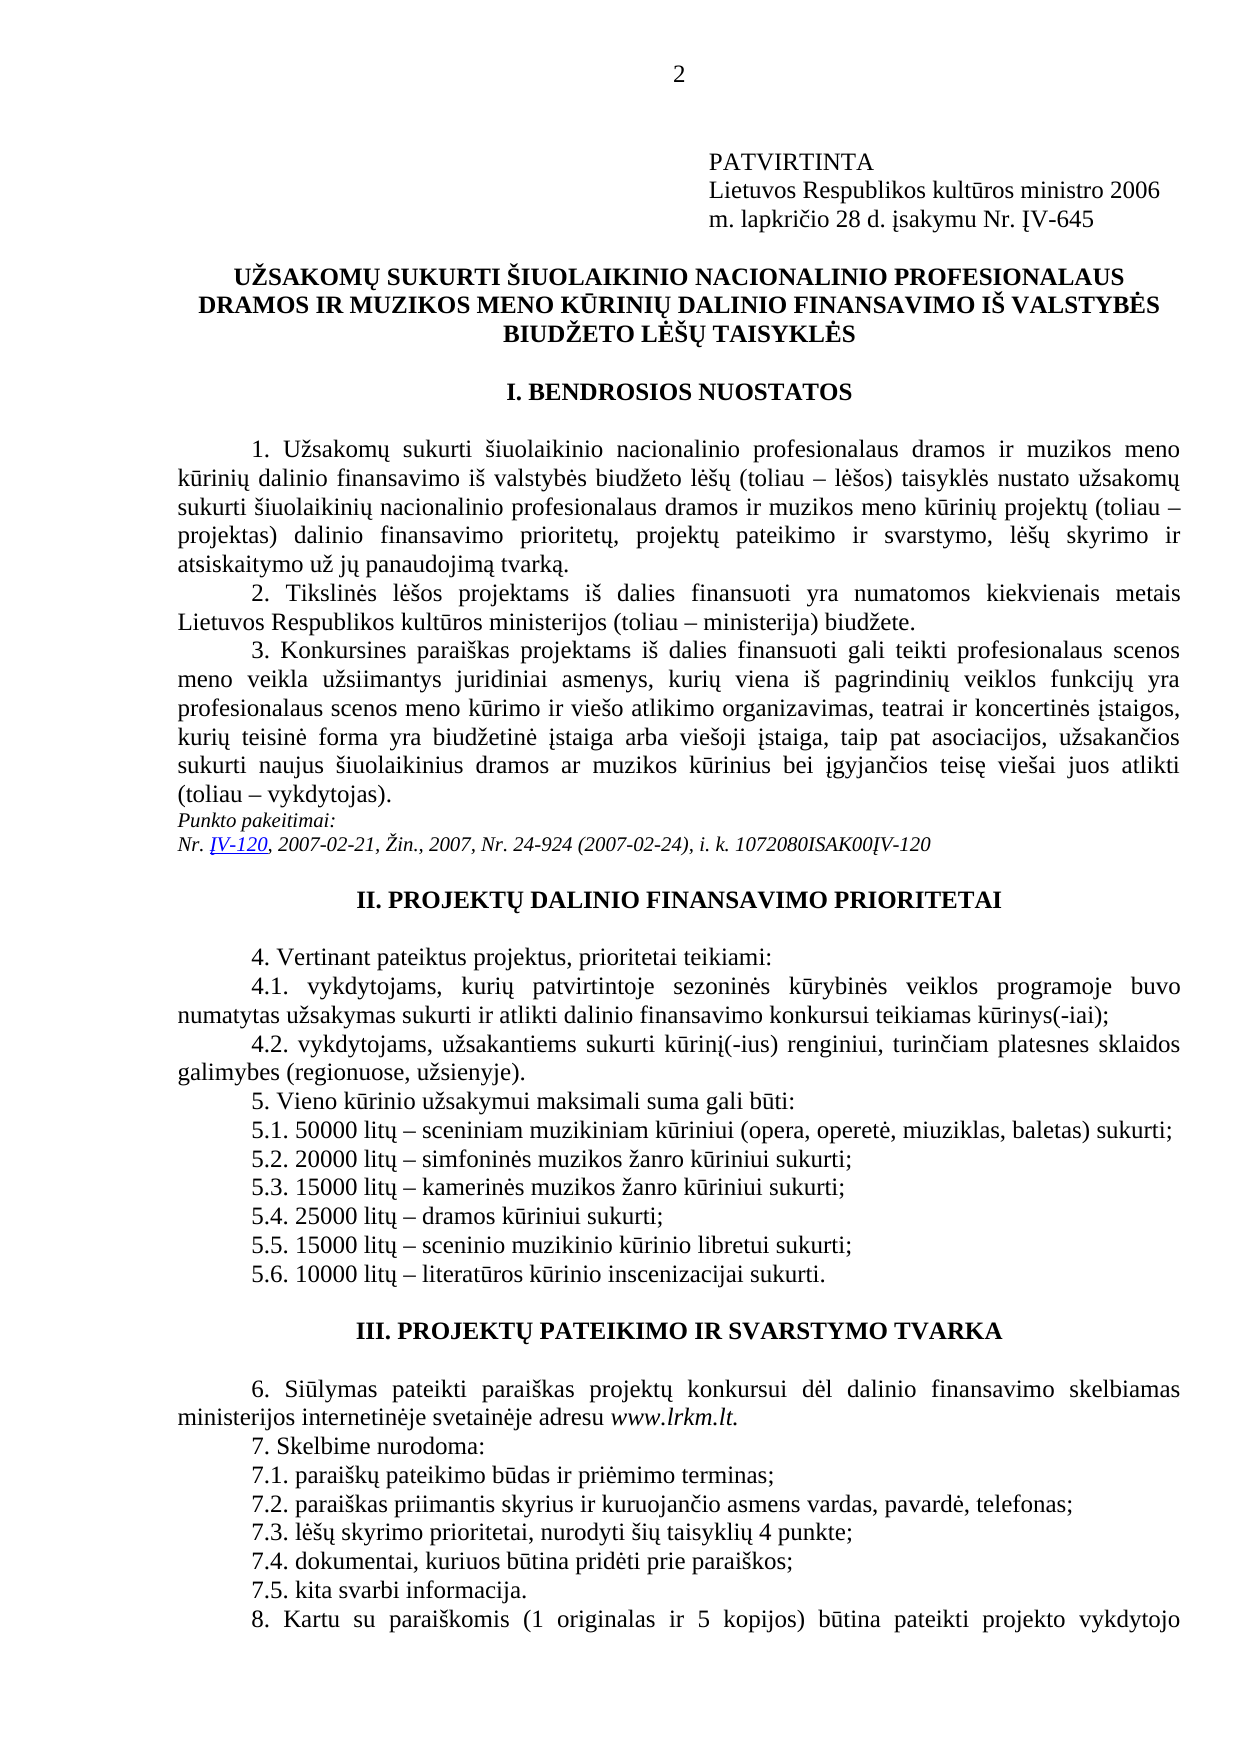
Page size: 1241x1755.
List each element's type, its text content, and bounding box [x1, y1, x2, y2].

text 5.1. 50000 litų – sceniniam muzikiniam kūriniui (opera, operetė, miuziklas, baletas) sukurti; [177, 1115, 1181, 1144]
text 1. Užsakomų sukurti šiuolaikinio nacionalinio profesionalaus dramos ir muzikos meno kūrinių dalinio finansavimo iš valstybės biudžeto lėšų (toliau – lėšos) taisyklės nustato užsakomų sukurti šiuolaikinių nacionalinio profesionalaus dramos ir muzikos meno kūrinių projektų (toliau – projektas) dalinio finansavimo prioritetų, projektų pateikimo ir svarstymo, lėšų skyrimo ir atsiskaitymo už jų panaudojimą tvarką. [177, 434, 1181, 578]
text 3. Konkursines paraiškas projektams iš dalies finansuoti gali teikti profesionalaus scenos meno veikla užsiimantys juridiniai asmenys, kurių viena iš pagrindinių veiklos funkcijų yra profesionalaus scenos meno kūrimo ir viešo atlikimo organizavimas, teatrai ir koncertinės įstaigos, kurių teisinė forma yra biudžetinė įstaiga arba viešoji įstaiga, taip pat asociacijos, užsakančios sukurti naujus šiuolaikinius dramos ar muzikos kūrinius bei įgyjančios teisę viešai juos atlikti (toliau – vykdytojas). [177, 636, 1181, 808]
text PATVIRTINTA [177, 147, 1181, 176]
text III. PROJEKTŲ PATEIKIMO IR SVARSTYMO TVARKA [177, 1316, 1181, 1345]
text 7.1. paraiškų pateikimo būdas ir priėmimo terminas; [177, 1460, 1181, 1489]
text 5.3. 15000 litų – kamerinės muzikos žanro kūriniui sukurti; [177, 1172, 1181, 1201]
text 6. Siūlymas pateikti paraiškas projektų konkursui dėl dalinio finansavimo skelbiamas ministerijos internetinėje svetainėje adresu www.lrkm.lt. [177, 1374, 1181, 1431]
text 4. Vertinant pateiktus projektus, prioritetai teikiami: [177, 942, 1181, 971]
text 7.3. lėšų skyrimo prioritetai, nurodyti šių taisyklių 4 punkte; [177, 1517, 1181, 1546]
text 7.2. paraiškas priimantis skyrius ir kuruojančio asmens vardas, pavardė, telefonas; [177, 1489, 1181, 1517]
text Lietuvos Respublikos kultūros ministro 2006 [177, 176, 1181, 204]
text 2. Tikslinės lėšos projektams iš dalies finansuoti yra numatomos kiekvienais metais Lietuvos Respublikos kultūros ministerijos (toliau – ministerija) biudžete. [177, 578, 1181, 636]
text Punkto pakeitimai: [177, 808, 1181, 832]
text 7.5. kita svarbi informacija. [177, 1575, 1181, 1604]
text 5.6. 10000 litų – literatūros kūrinio inscenizacijai sukurti. [177, 1259, 1181, 1287]
text 5.2. 20000 litų – simfoninės muzikos žanro kūriniui sukurti; [177, 1144, 1181, 1172]
text 5.4. 25000 litų – dramos kūriniui sukurti; [177, 1201, 1181, 1230]
text II. PROJEKTŲ DALINIO FINANSAVIMO PRIORITETAI [177, 885, 1181, 914]
text 5. Vieno kūrinio užsakymui maksimali suma gali būti: [177, 1086, 1181, 1115]
text UŽSAKOMŲ SUKURTI ŠIUOLAIKINIO NACIONALINIO PROFESIONALAUS DRAMOS IR MUZIKOS MENO KŪRINIŲ DALINIO FINANSAVIMO IŠ VALSTYBĖS BIUDŽETO LĖŠŲ TAISYKLĖS [177, 262, 1181, 348]
text 8. Kartu su paraiškomis (1 originalas ir 5 kopijos) būtina pateikti projekto vykdytojo [177, 1604, 1181, 1632]
text 4.1. vykdytojams, kurių patvirtintoje sezoninės kūrybinės veiklos programoje buvo numatytas užsakymas sukurti ir atlikti dalinio finansavimo konkursui teikiamas kūrinys(-iai); [177, 971, 1181, 1029]
text Nr. ĮV-120, 2007-02-21, Žin., 2007, Nr. 24-924 (2007-02-24), i. k. 1072080ISAK00ĮV-120 [177, 832, 1181, 856]
text 5.5. 15000 litų – sceninio muzikinio kūrinio libretui sukurti; [177, 1230, 1181, 1259]
text I. BENDROSIOS NUOSTATOS [177, 377, 1181, 406]
text 4.2. vykdytojams, užsakantiems sukurti kūrinį(-ius) renginiui, turinčiam platesnes sklaidos galimybes (regionuose, užsienyje). [177, 1029, 1181, 1086]
text 7.4. dokumentai, kuriuos būtina pridėti prie paraiškos; [177, 1546, 1181, 1575]
text 7. Skelbime nurodoma: [177, 1431, 1181, 1460]
text m. lapkričio 28 d. įsakymu Nr. ĮV-645 [177, 204, 1181, 233]
